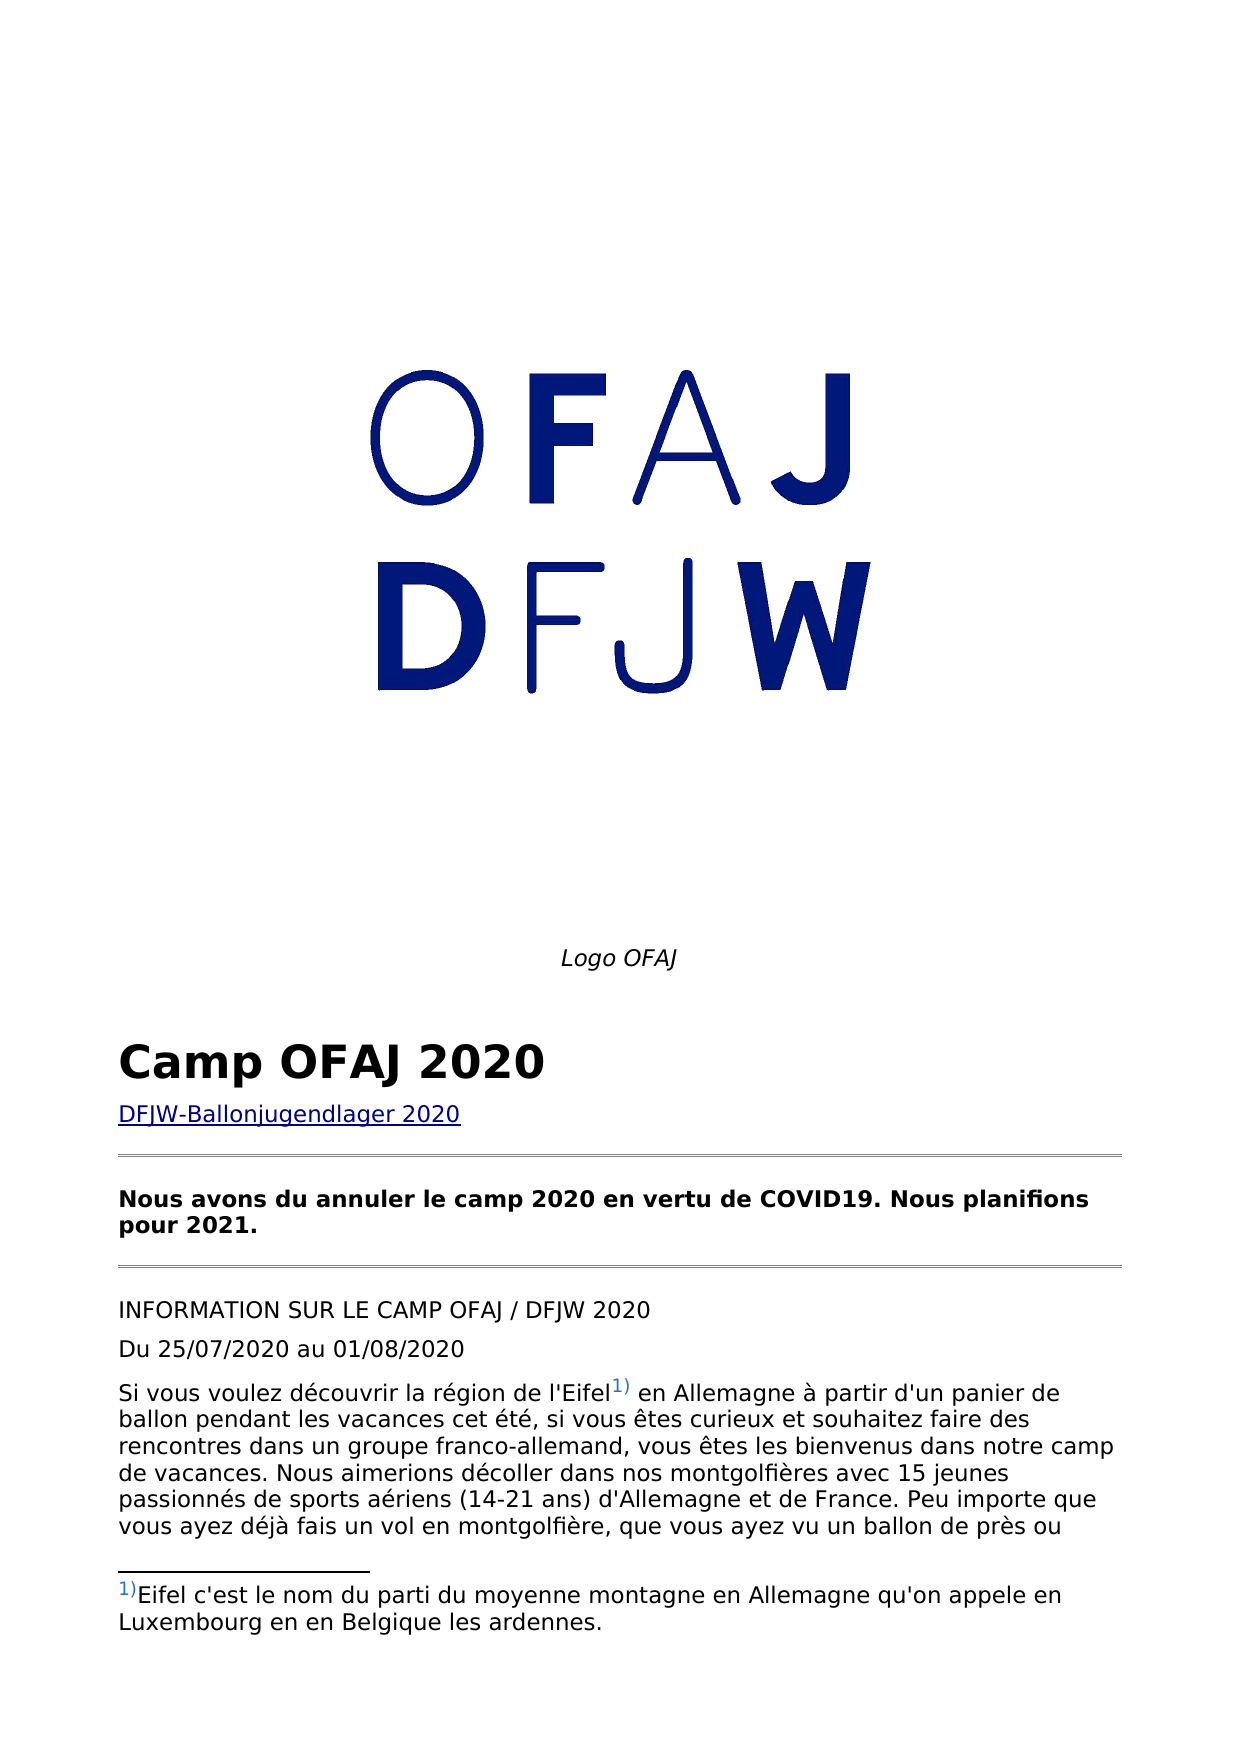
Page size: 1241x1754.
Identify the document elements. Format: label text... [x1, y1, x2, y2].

text INFORMATION SUR LE CAMP OFAJ / DFJW 2020 [118, 1297, 1122, 1323]
text Logo OFAJ [118, 945, 1122, 972]
text Eifel c'est le nom du parti du moyenne montagne en Allemagne qu'on appele en Luxembourg en en Belgique les ardennes. [118, 1578, 1122, 1636]
picture [118, 118, 1123, 945]
text DFJW-Ballonjugendlager 2020 [118, 1102, 1122, 1128]
subtitle Camp OFAJ 2020 [118, 1036, 1122, 1089]
text Si vous voulez découvrir la région de l'Eifel en Allemagne à partir d'un panier de ballon pendant les vacances cet été, si vous êtes curieux et souhaitez faire des rencontres dans un groupe franco-allemand, vous êtes les bienvenus dans notre camp de vacances. Nous aimerions décoller dans nos montgolfières avec 15 jeunes passionnés de sports aériens (14-21 ans) d'Allemagne et de France. Peu importe que vous ayez déjà fais un vol en montgolfière, que vous ayez vu un ballon de près ou [118, 1375, 1122, 1540]
text Nous avons du annuler le camp 2020 en vertu de COVID19. Nous planifions pour 2021. [118, 1186, 1122, 1239]
text Du 25/07/2020 au 01/08/2020 [118, 1336, 1122, 1363]
